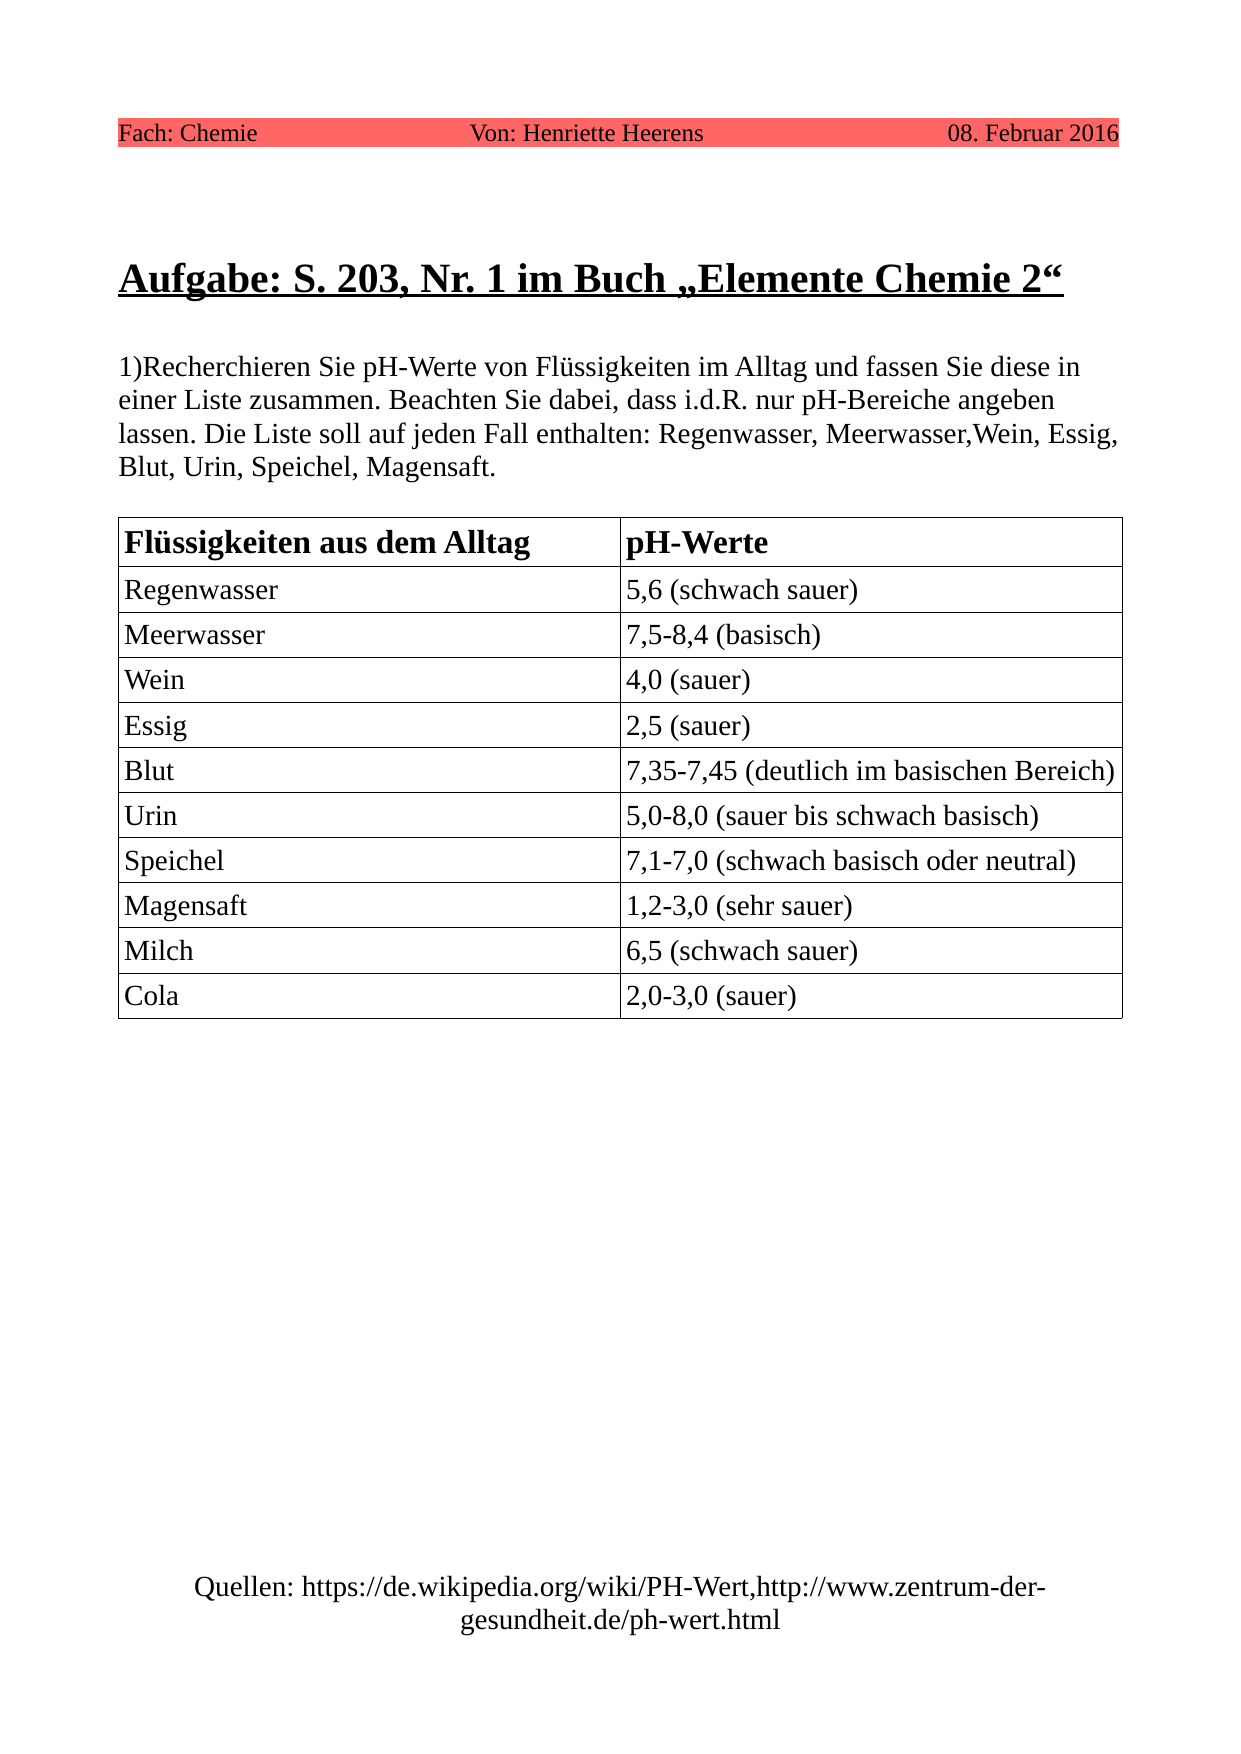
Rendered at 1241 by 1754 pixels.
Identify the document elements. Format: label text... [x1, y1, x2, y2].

table_cell 7,35-7,45 (deutlich im basischen Bereich) [621, 748, 1122, 792]
table_cell 2,5 (sauer) [621, 703, 1122, 747]
table_cell 7,1-7,0 (schwach basisch oder neutral) [621, 838, 1122, 882]
table_cell 2,0-3,0 (sauer) [621, 974, 1122, 1017]
text Aufgabe: S. 203, Nr. 1 im Buch „Elemente Chemie 2“ [118, 253, 1122, 301]
table_cell Essig [119, 703, 620, 747]
table_header pH-Werte [621, 518, 1122, 566]
table_cell Wein [119, 658, 620, 702]
table_cell Urin [119, 793, 620, 837]
table_cell 5,0-8,0 (sauer bis schwach basisch) [621, 793, 1122, 837]
table_cell Blut [119, 748, 620, 792]
table_cell Cola [119, 974, 620, 1017]
table_cell Milch [119, 928, 620, 972]
text 1)Recherchieren Sie pH-Werte von Flüssigkeiten im Alltag und fassen Sie diese in einer Liste zusammen. Beachten Sie dabei, dass i.d.R. nur pH-Bereiche angeben lassen. Die Liste soll auf jeden Fall enthalten: Regenwasser, Meerwasser,Wein, Essig, Blut, Urin, Speichel, Magensaft. [118, 349, 1122, 483]
table_cell 6,5 (schwach sauer) [621, 928, 1122, 972]
table_cell 5,6 (schwach sauer) [621, 567, 1122, 612]
table_header Flüssigkeiten aus dem Alltag [119, 518, 620, 566]
table_cell Regenwasser [119, 567, 620, 612]
table_cell 7,5-8,4 (basisch) [621, 613, 1122, 657]
table_cell Meerwasser [119, 613, 620, 657]
table_cell 4,0 (sauer) [621, 658, 1122, 702]
table_cell Speichel [119, 838, 620, 882]
table_cell 1,2-3,0 (sehr sauer) [621, 883, 1122, 927]
table_cell Magensaft [119, 883, 620, 927]
